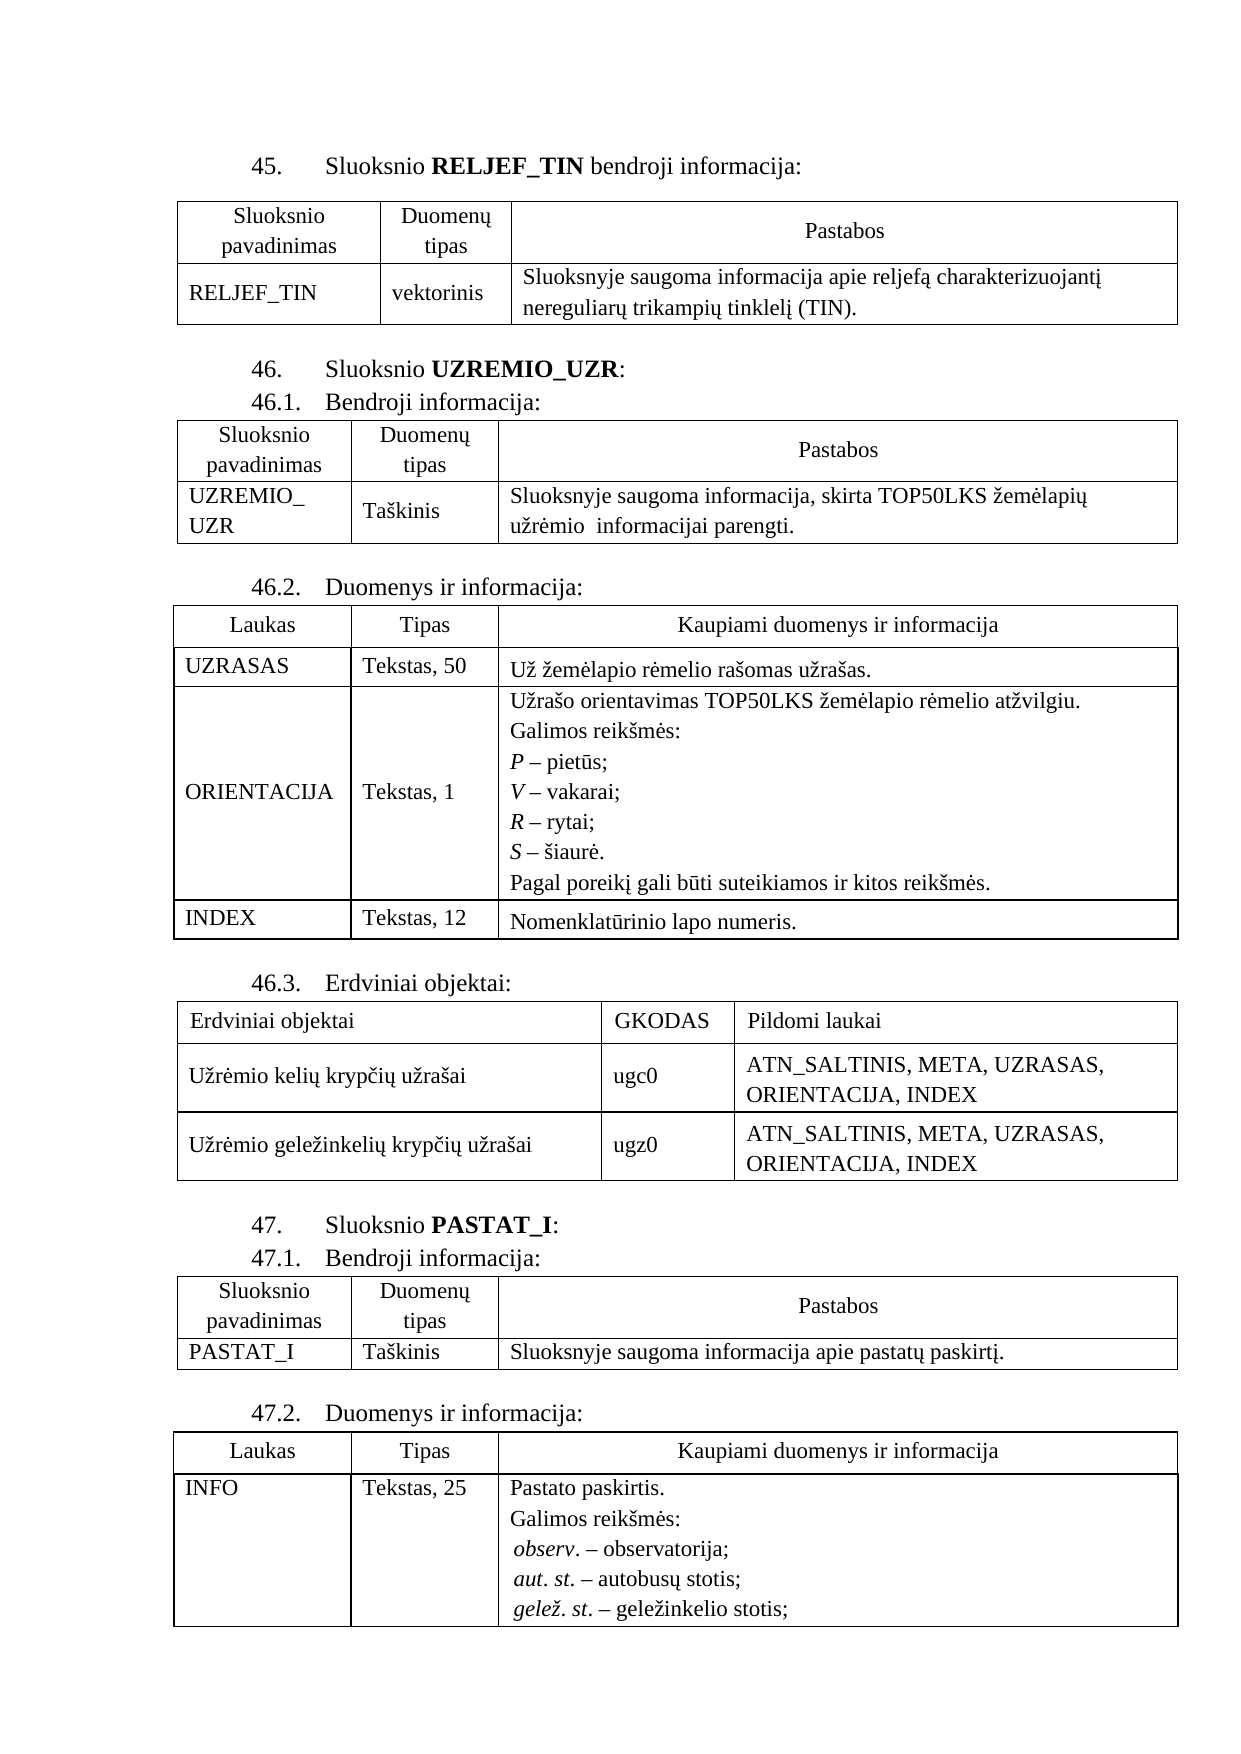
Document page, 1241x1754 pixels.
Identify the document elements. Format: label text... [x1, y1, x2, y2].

table_header Laukas [174, 1433, 351, 1473]
table_cell Už žemėlapio rėmelio rašomas užrašas. [499, 648, 1177, 686]
table_cell ugc0 [602, 1044, 734, 1111]
text 47.2. Duomenys ir informacija: [177, 1398, 1181, 1427]
text 46.1. Bendroji informacija: [177, 387, 1181, 415]
table_cell INFO [175, 1475, 350, 1626]
table_header Pastabos [512, 202, 1177, 262]
text 46.3. Erdviniai objektai: [177, 968, 1181, 997]
table_header Pildomi laukai [735, 1002, 1177, 1043]
table_header Sluoksnio pavadinimas [178, 202, 380, 262]
table_cell INDEX [175, 901, 350, 938]
table_cell vektorinis [381, 264, 511, 324]
table_header Duomenų tipas [352, 421, 498, 481]
text 46.2. Duomenys ir informacija: [177, 572, 1181, 601]
table_cell ATN_SALTINIS, META, UZRASAS, ORIENTACIJA, INDEX [735, 1044, 1177, 1111]
table_header Duomenų tipas [352, 1277, 498, 1337]
table_header Pastabos [499, 421, 1177, 481]
text 47. Sluoksnio PASTAT_I: [177, 1210, 1181, 1239]
table_cell Sluoksnyje saugoma informacija apie pastatų paskirtį. [499, 1339, 1177, 1369]
table_cell Užrėmio kelių krypčių užrašai [178, 1044, 601, 1111]
table_header Kaupiami duomenys ir informacija [499, 606, 1177, 647]
table_header Pastabos [499, 1277, 1177, 1337]
table_header Sluoksnio pavadinimas [178, 421, 351, 481]
table_cell Taškinis [352, 482, 498, 543]
text 47.1. Bendroji informacija: [177, 1243, 1181, 1272]
table_cell ORIENTACIJA [175, 687, 350, 899]
table_cell Nomenklatūrinio lapo numeris. [499, 901, 1177, 938]
text 46. Sluoksnio UZREMIO_UZR: [177, 354, 1181, 382]
table_cell ATN_SALTINIS, META, UZRASAS, ORIENTACIJA, INDEX [735, 1113, 1177, 1180]
table_cell UZRASAS [175, 648, 350, 686]
table_header GKODAS [602, 1002, 734, 1043]
table_header Duomenų tipas [381, 202, 511, 262]
table_cell Tekstas, 1 [352, 687, 498, 899]
text 45. Sluoksnio RELJEF_TIN bendroji informacija: [177, 151, 1181, 180]
table_header Erdviniai objektai [178, 1002, 601, 1043]
table_cell Užrėmio geležinkelių krypčių užrašai [178, 1113, 601, 1180]
table_cell ugz0 [602, 1113, 734, 1180]
table_header Sluoksnio pavadinimas [178, 1277, 351, 1337]
table_cell Užrašo orientavimas TOP50LKS žemėlapio rėmelio atžvilgiu. Galimos reikšmės: P – pietūs; V – vakarai; R – rytai; S – šiaurė. Pagal poreikį gali būti suteikiamos ir kitos reikšmės. [499, 687, 1177, 899]
table_cell Taškinis [352, 1339, 498, 1369]
table_header Laukas [174, 606, 351, 647]
table_cell Sluoksnyje saugoma informacija, skirta TOP50LKS žemėlapių užrėmio informacijai parengti. [499, 482, 1177, 543]
table_cell PASTAT_I [178, 1339, 351, 1369]
table_cell RELJEF_TIN [178, 264, 380, 324]
table_cell Tekstas, 25 [352, 1475, 498, 1626]
table_cell UZREMIO_ UZR [178, 482, 351, 543]
table_header Tipas [352, 606, 498, 647]
table_header Tipas [352, 1433, 498, 1473]
table_cell Pastato paskirtis. Galimos reikšmės: observ. – observatorija; aut. st. – autobusų stotis; gelež. st. – geležinkelio stotis; [499, 1475, 1177, 1626]
table_cell Tekstas, 12 [352, 901, 498, 938]
table_cell Tekstas, 50 [352, 648, 498, 686]
table_header Kaupiami duomenys ir informacija [499, 1433, 1177, 1473]
table_cell Sluoksnyje saugoma informacija apie reljefą charakterizuojantį nereguliarų trikampių tinklelį (TIN). [512, 264, 1177, 324]
